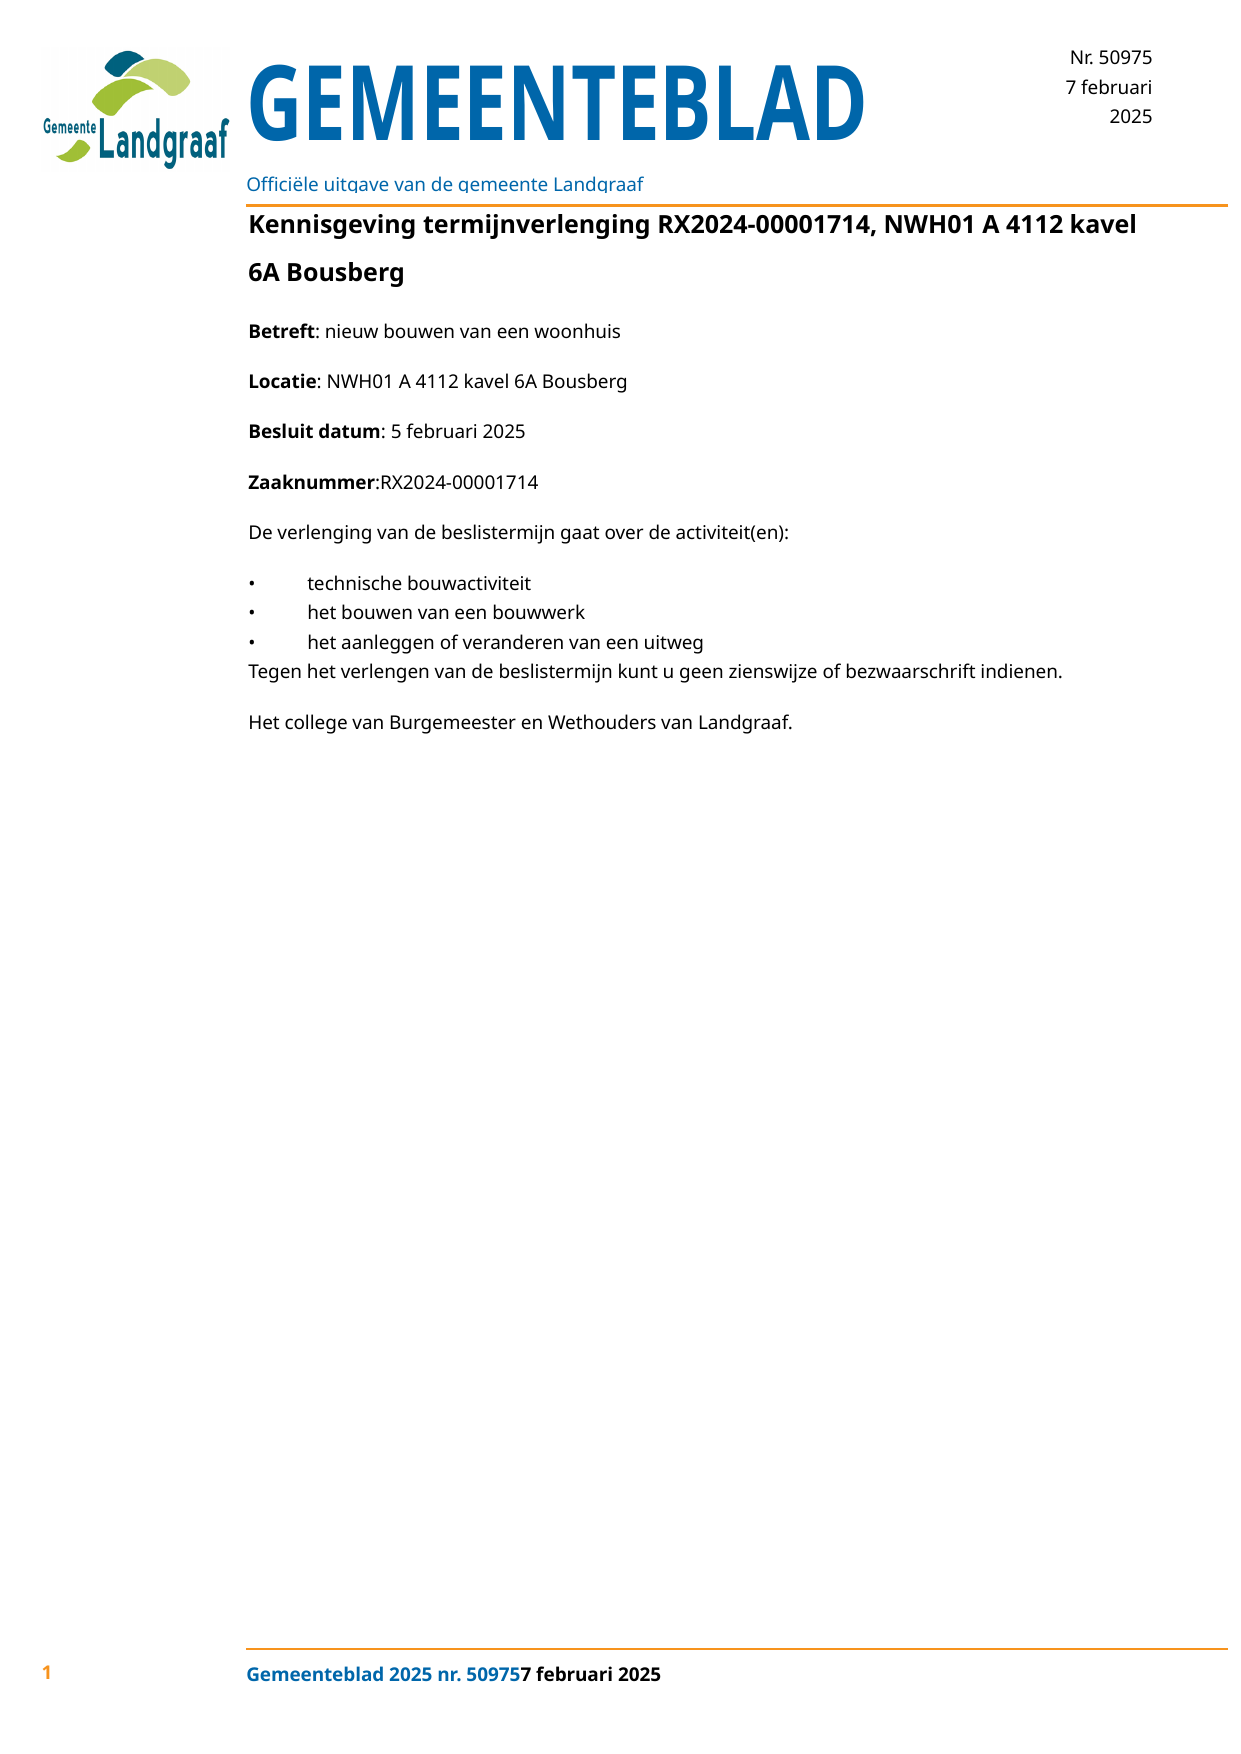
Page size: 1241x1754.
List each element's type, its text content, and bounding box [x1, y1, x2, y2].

text Zaaknummer:RX2024-00001714 [248, 469, 1152, 495]
text Betreft: nieuw bouwen van een woonhuis [248, 318, 1152, 344]
text Locatie: NWH01 A 4112 kavel 6A Bousberg [248, 368, 1152, 394]
list technische bouwactiviteit [248, 570, 1152, 596]
text De verlenging van de beslistermijn gaat over de activiteit(en): [248, 519, 1152, 545]
picture [41, 47, 231, 172]
list het bouwen van een bouwwerk [248, 599, 1152, 625]
text Kennisgeving termijnverlenging RX2024-00001714, NWH01 A 4112 kavel 6A Bousberg [248, 207, 1152, 288]
text Het college van Burgemeester en Wethouders van Landgraaf. [248, 709, 1152, 735]
text Tegen het verlengen van de beslistermijn kunt u geen zienswijze of bezwaarschrift indienen. [248, 659, 1152, 684]
text Besluit datum: 5 februari 2025 [248, 419, 1152, 444]
list het aanleggen of veranderen van een uitweg [248, 629, 1152, 655]
